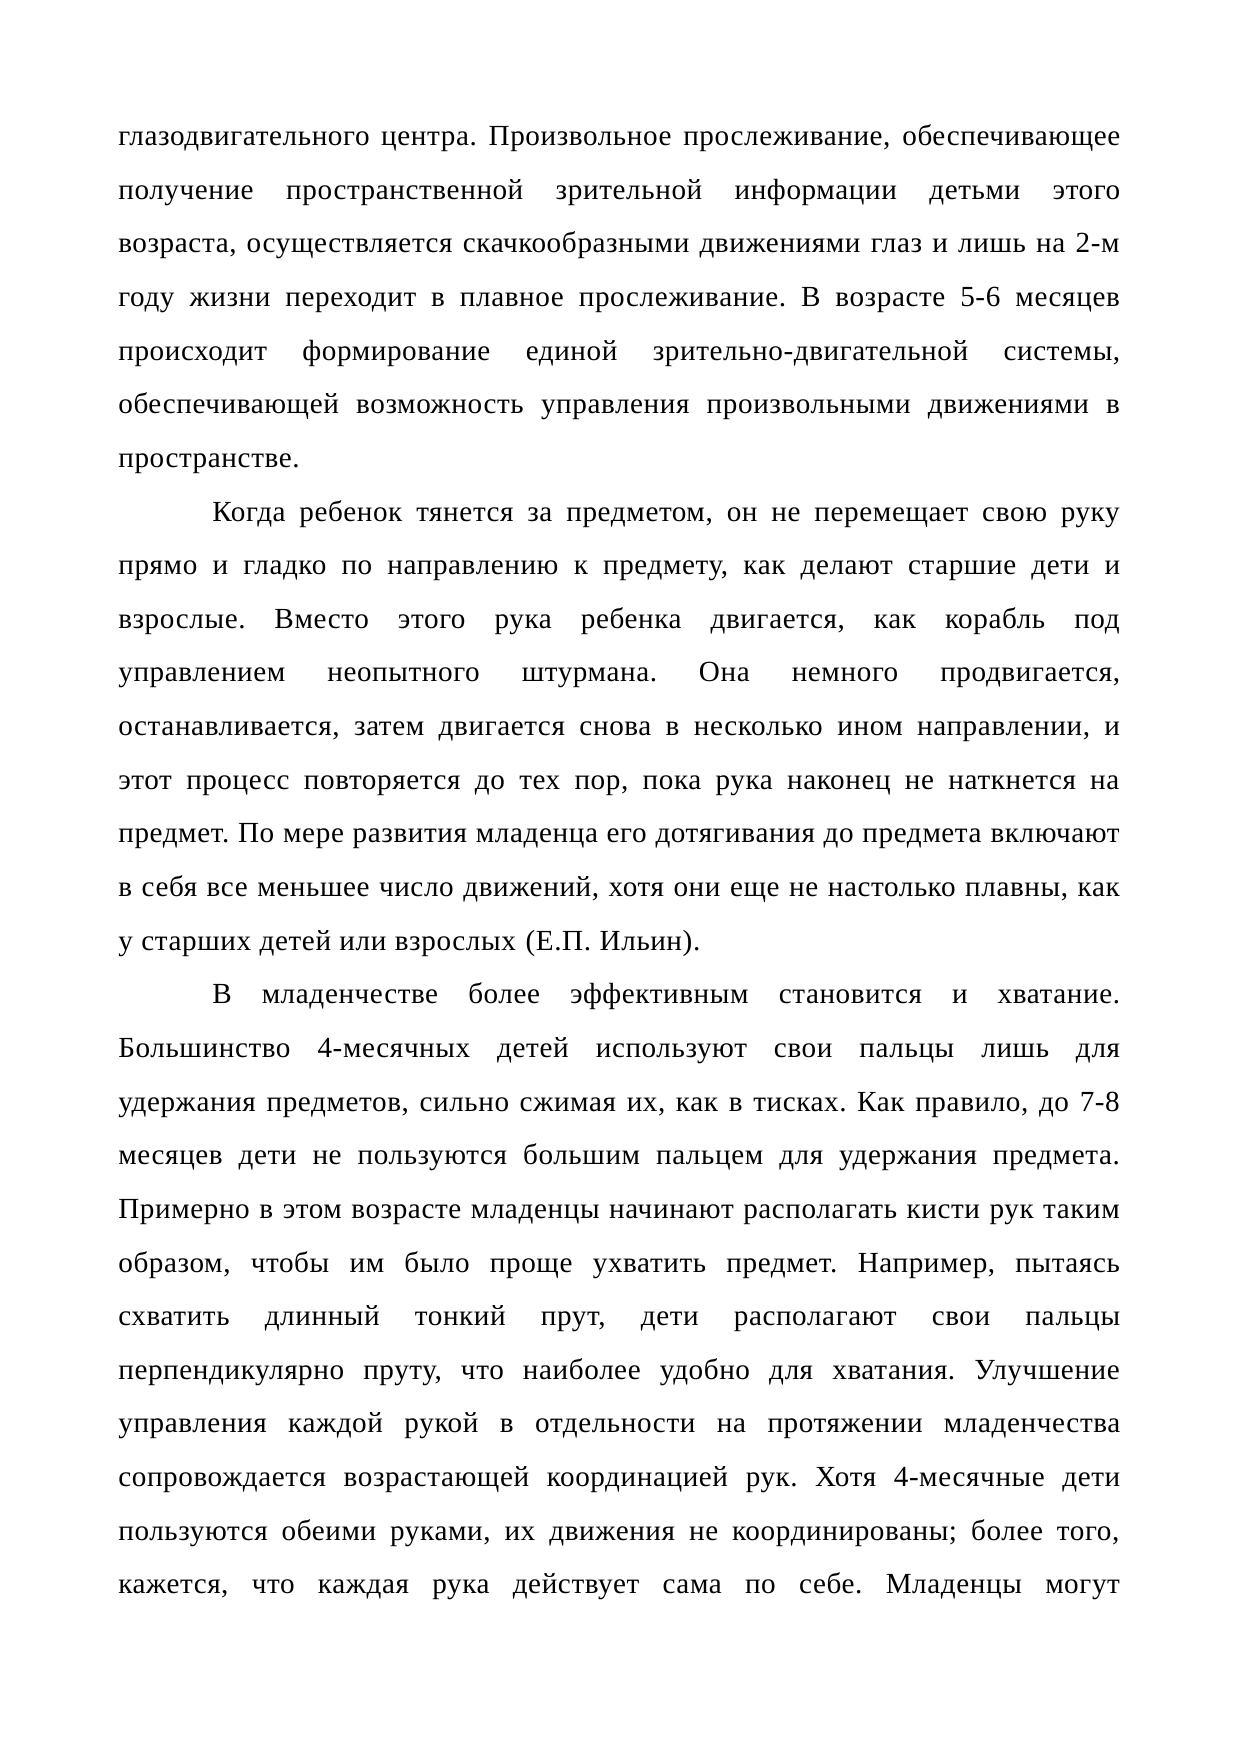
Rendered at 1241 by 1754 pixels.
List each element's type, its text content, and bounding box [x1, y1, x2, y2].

text Когда ребенок тянется за предметом, он не перемещает свою руку прямо и гладко по направлению к предмету, как делают старшие дети и взрослые. Вместо этого рука ребенка двигается, как корабль под управлением неопытного штурмана. Она немного продвигается, останавливается, затем двигается снова в несколько ином направлении, и этот процесс повторяется до тех пор, пока рука наконец не наткнется на предмет. По мере развития младенца его дотягивания до предмета включают в себя все меньшее число движений, хотя они еще не настолько плавны, как у старших детей или взрослых (Е.П. Ильин). [118, 494, 1122, 956]
text глазодвигательного центра. Произвольное прослеживание, обеспечивающее получение пространственной зрительной информации детьми этого возраста, осуществляется скачкообразными движениями глаз и лишь на 2-м году жизни переходит в плавное прослеживание. В возрасте 5-6 месяцев происходит формирование единой зрительно-двигательной системы, обеспечивающей возможность управления произвольными движениями в пространстве. [118, 118, 1122, 473]
text В младенчестве более эффективным становится и хватание. Большинство 4-месячных детей используют свои пальцы лишь для удержания предметов, сильно сжимая их, как в тисках. Как правило, до 7-8 месяцев дети не пользуются большим пальцем для удержания предмета. Примерно в этом возрасте младенцы начинают располагать кисти рук таким образом, чтобы им было проще ухватить предмет. Например, пытаясь схватить длинный тонкий прут, дети располагают свои пальцы перпендикулярно пруту, что наиболее удобно для хватания. Улучшение управления каждой рукой в отдельности на протяжении младенчества сопровождается возрастающей координацией рук. Хотя 4-месячные дети пользуются обеими руками, их движения не координированы; более того, кажется, что каждая рука действует сама по себе. Младенцы могут [118, 976, 1122, 1600]
